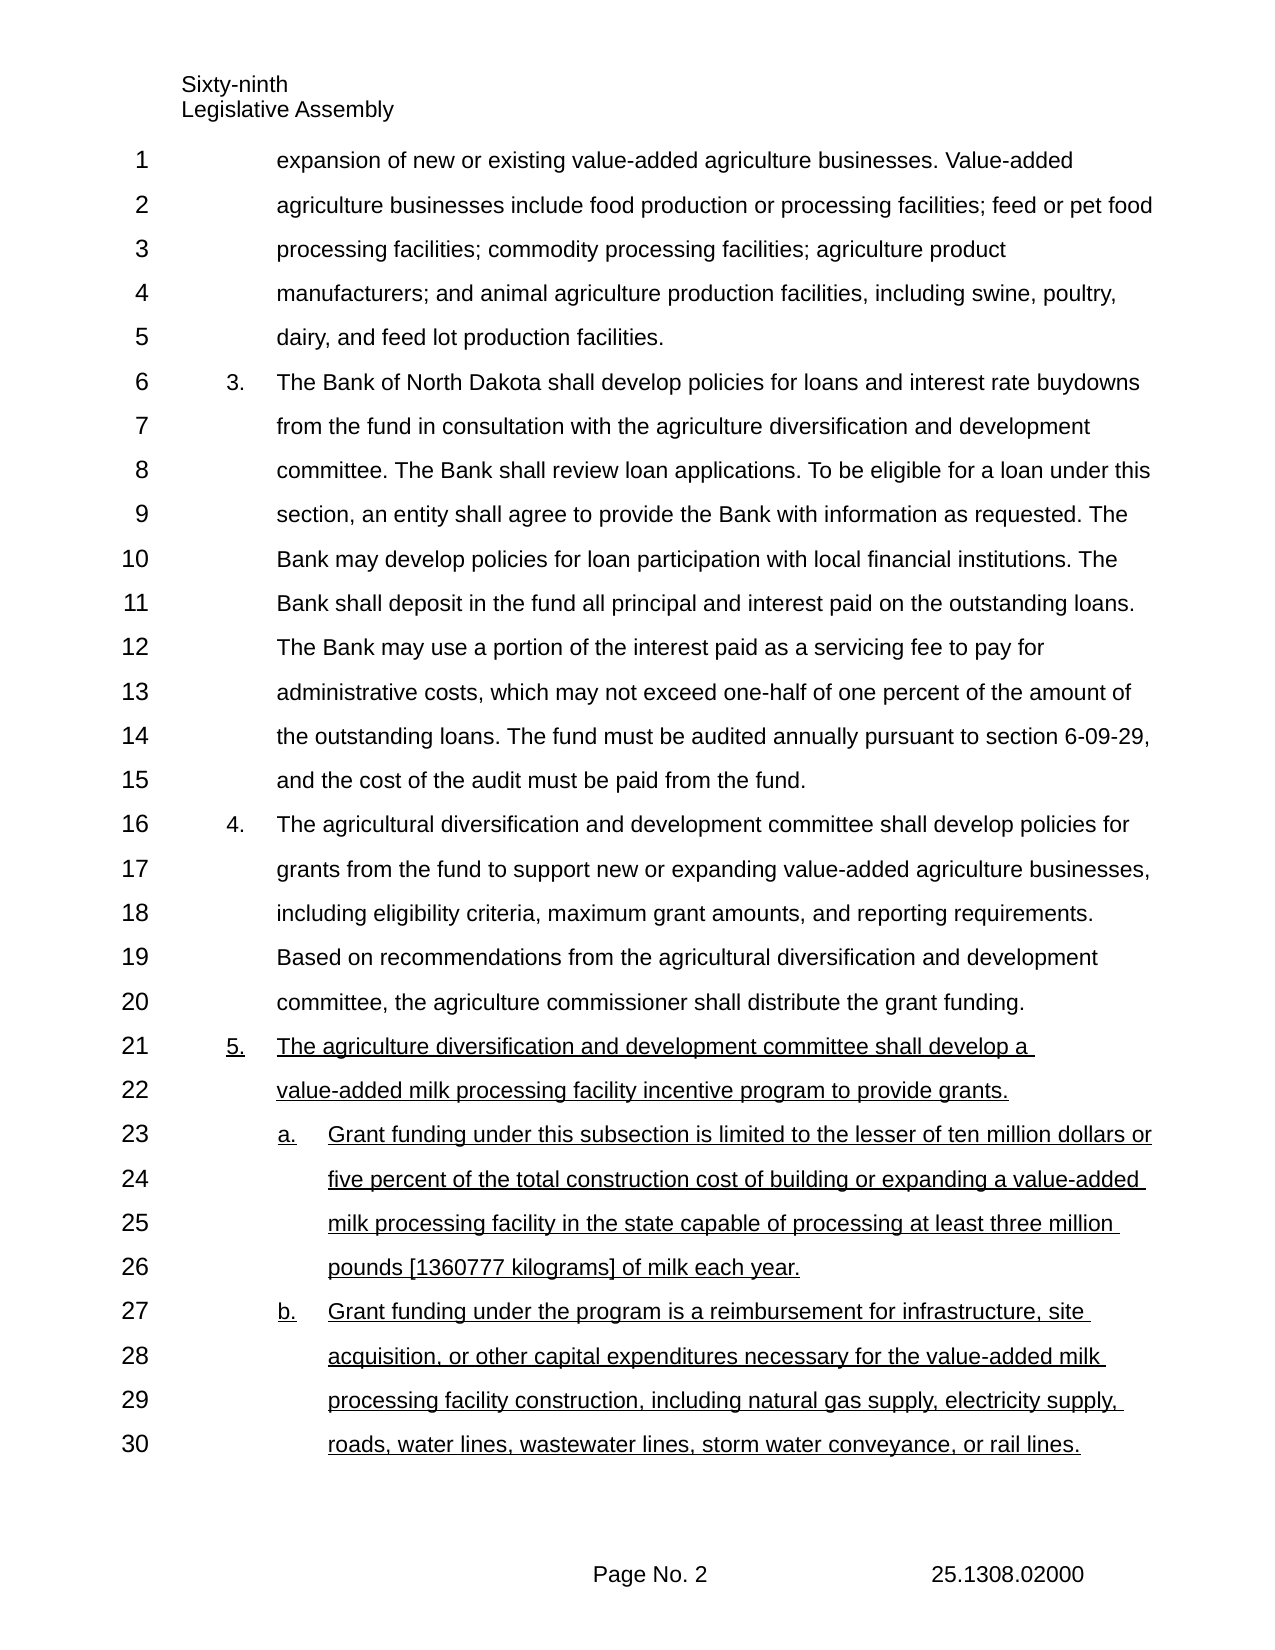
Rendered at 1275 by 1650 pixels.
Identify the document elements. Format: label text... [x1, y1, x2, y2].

text 4. The agricultural diversification and development committee shall develop policies for grants from the fund to support new or expanding value-added agriculture businesses, including eligibility criteria, maximum grant amounts, and reporting requirements. Based on recommendations from the agricultural diversification and development committee, the agriculture commissioner shall distribute the grant funding. [181, 797, 1154, 1019]
text expansion of new or existing value-added agriculture businesses. Value-added agriculture businesses include food production or processing facilities; feed or pet food processing facilities; commodity processing facilities; agriculture product manufacturers; and animal agriculture production facilities, including swine, poultry, dairy, and feed lot production facilities. [181, 133, 1154, 355]
text 3. The Bank of North Dakota shall develop policies for loans and interest rate buydowns from the fund in consultation with the agriculture diversification and development committee. The Bank shall review loan applications. To be eligible for a loan under this section, an entity shall agree to provide the Bank with information as requested. The Bank may develop policies for loan participation with local financial institutions. The Bank shall deposit in the fund all principal and interest paid on the outstanding loans. The Bank may use a portion of the interest paid as a servicing fee to pay for administrative costs, which may not exceed one‑half of one percent of the amount of the outstanding loans. The fund must be audited annually pursuant to section 6‑09‑29, and the cost of the audit must be paid from the fund. [181, 355, 1154, 797]
text 5. The agriculture diversification and development committee shall develop a value‑added milk processing facility incentive program to provide grants. [181, 1019, 1154, 1107]
text a. Grant funding under this subsection is limited to the lesser of ten million dollars or five percent of the total construction cost of building or expanding a value‑added milk processing facility in the state capable of processing at least three million pounds [1360777 kilograms] of milk each year. [181, 1107, 1154, 1284]
text b. Grant funding under the program is a reimbursement for infrastructure, site acquisition, or other capital expenditures necessary for the value‑added milk processing facility construction, including natural gas supply, electricity supply, roads, water lines, wastewater lines, storm water conveyance, or rail lines. [181, 1284, 1154, 1461]
